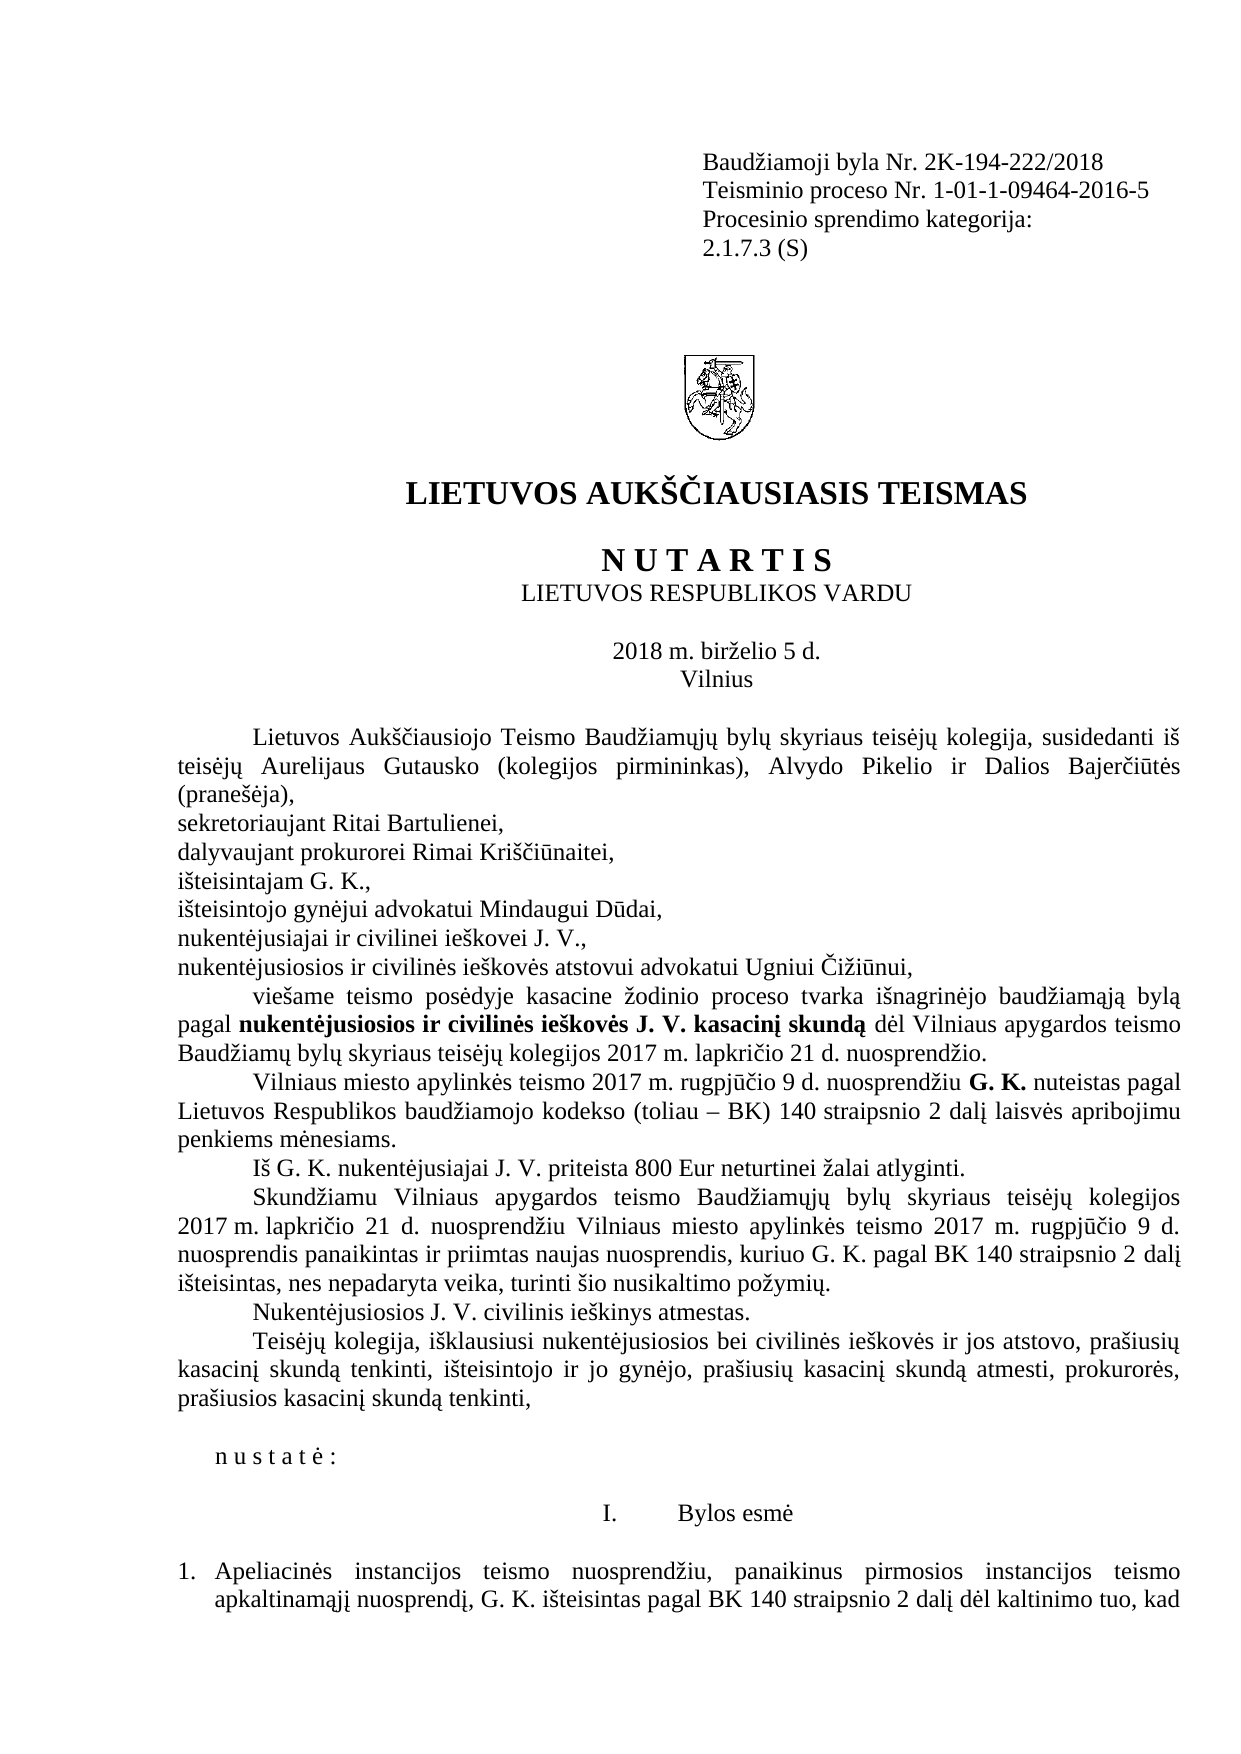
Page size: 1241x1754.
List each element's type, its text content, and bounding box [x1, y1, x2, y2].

text Vilnius [177, 664, 1181, 693]
text I. Bylos esmė [215, 1498, 1181, 1527]
text Teisminio proceso Nr. 1-01-1-09464-2016-5 [627, 176, 1181, 204]
text n u s t a t ė : [215, 1441, 1181, 1469]
text Vilniaus miesto apylinkės teismo 2017 m. rugpjūčio 9 d. nuosprendžiu G. K. nuteistas pagal Lietuvos Respublikos baudžiamojo kodekso (toliau – BK) 140 straipsnio 2 dalį laisvės apribojimu penkiems mėnesiams. [177, 1067, 1181, 1153]
text Baudžiamoji byla Nr. 2K-194-222/2018 [627, 147, 1181, 176]
text dalyvaujant prokurorei Rimai Kriščiūnaitei, [177, 837, 1181, 866]
text LIETUVOS AUKŠČIAUSIASIS TEISMAS [177, 473, 1181, 511]
text Procesinio sprendimo kategorija: [627, 204, 1181, 233]
text 2018 m. birželio 5 d. [177, 636, 1181, 664]
text N U T A R T I S [177, 540, 1181, 578]
text Lietuvos Aukščiausiojo Teismo Baudžiamųjų bylų skyriaus teisėjų kolegija, susidedanti iš teisėjų Aurelijaus Gutausko (kolegijos pirmininkas), Alvydo Pikelio ir Dalios Bajerčiūtės (pranešėja), [177, 722, 1181, 808]
text viešame teismo posėdyje kasacine žodinio proceso tvarka išnagrinėjo baudžiamąją bylą pagal nukentėjusiosios ir civilinės ieškovės J. V. kasacinį skundą dėl Vilniaus apygardos teismo Baudžiamų bylų skyriaus teisėjų kolegijos 2017 m. lapkričio 21 d. nuosprendžio. [177, 981, 1181, 1067]
text Skundžiamu Vilniaus apygardos teismo Baudžiamųjų bylų skyriaus teisėjų kolegijos 2017 m. lapkričio 21 d. nuosprendžiu Vilniaus miesto apylinkės teismo 2017 m. rugpjūčio 9 d. nuosprendis panaikintas ir priimtas naujas nuosprendis, kuriuo G. K. pagal BK 140 straipsnio 2 dalį išteisintas, nes nepadaryta veika, turinti šio nusikaltimo požymių. [177, 1182, 1181, 1297]
text nukentėjusiajai ir civilinei ieškovei J. V., [177, 923, 1181, 952]
text išteisintajam G. K., [177, 866, 1181, 894]
text Nukentėjusiosios J. V. civilinis ieškinys atmestas. [177, 1297, 1181, 1326]
text LIETUVOS RESPUBLIKOS VARDU [177, 578, 1181, 607]
text sekretoriaujant Ritai Bartulienei, [177, 808, 1181, 837]
text nukentėjusiosios ir civilinės ieškovės atstovui advokatui Ugniui Čižiūnui, [177, 952, 1181, 981]
text 2.1.7.3 (S) [627, 233, 1181, 262]
text Teisėjų kolegija, išklausiusi nukentėjusiosios bei civilinės ieškovės ir jos atstovo, prašiusių kasacinį skundą tenkinti, išteisintojo ir jo gynėjo, prašiusių kasacinį skundą atmesti, prokurorės, prašiusios kasacinį skundą tenkinti, [177, 1326, 1181, 1412]
text išteisintojo gynėjui advokatui Mindaugui Dūdai, [177, 894, 1181, 923]
text Iš G. K. nukentėjusiajai J. V. priteista 800 Eur neturtinei žalai atlyginti. [177, 1153, 1181, 1182]
text 1. Apeliacinės instancijos teismo nuosprendžiu, panaikinus pirmosios instancijos teismo apkaltinamąjį nuosprendį, G. K. išteisintas pagal BK 140 straipsnio 2 dalį dėl kaltinimo tuo, kad [177, 1556, 1181, 1613]
